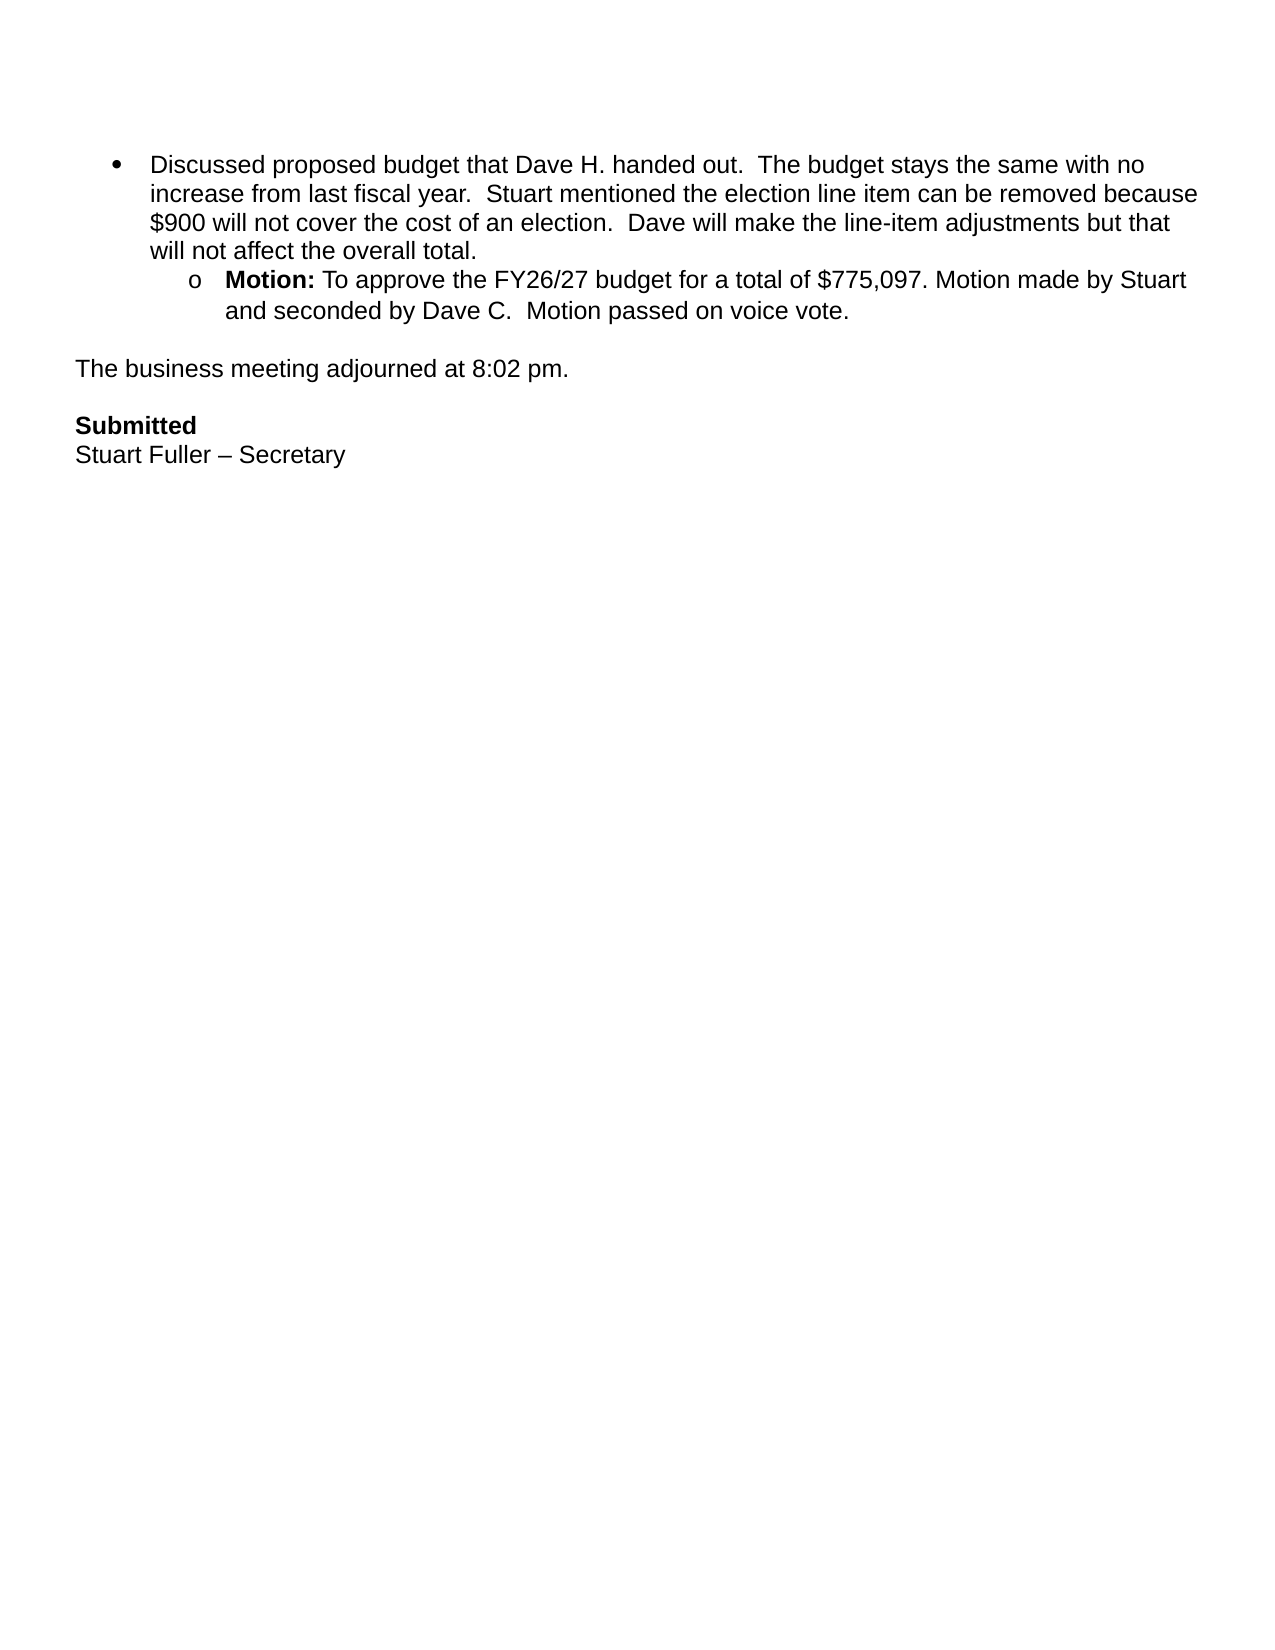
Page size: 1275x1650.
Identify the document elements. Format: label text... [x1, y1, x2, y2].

list Motion: To approve the FY26/27 budget for a total of $775,097. Motion made by Stuart and seconded by Dave C. Motion passed on voice vote. [187, 265, 1200, 325]
text Submitted [75, 411, 1200, 440]
list Discussed proposed budget that Dave H. handed out. The budget stays the same with no increase from last fiscal year. Stuart mentioned the election line item can be removed because $900 will not cover the cost of an election. Dave will make the line-item adjustments but that will not affect the overall total. [112, 150, 1200, 265]
text The business meeting adjourned at 8:02 pm. [75, 353, 1200, 382]
text Stuart Fuller – Secretary [75, 440, 1200, 468]
